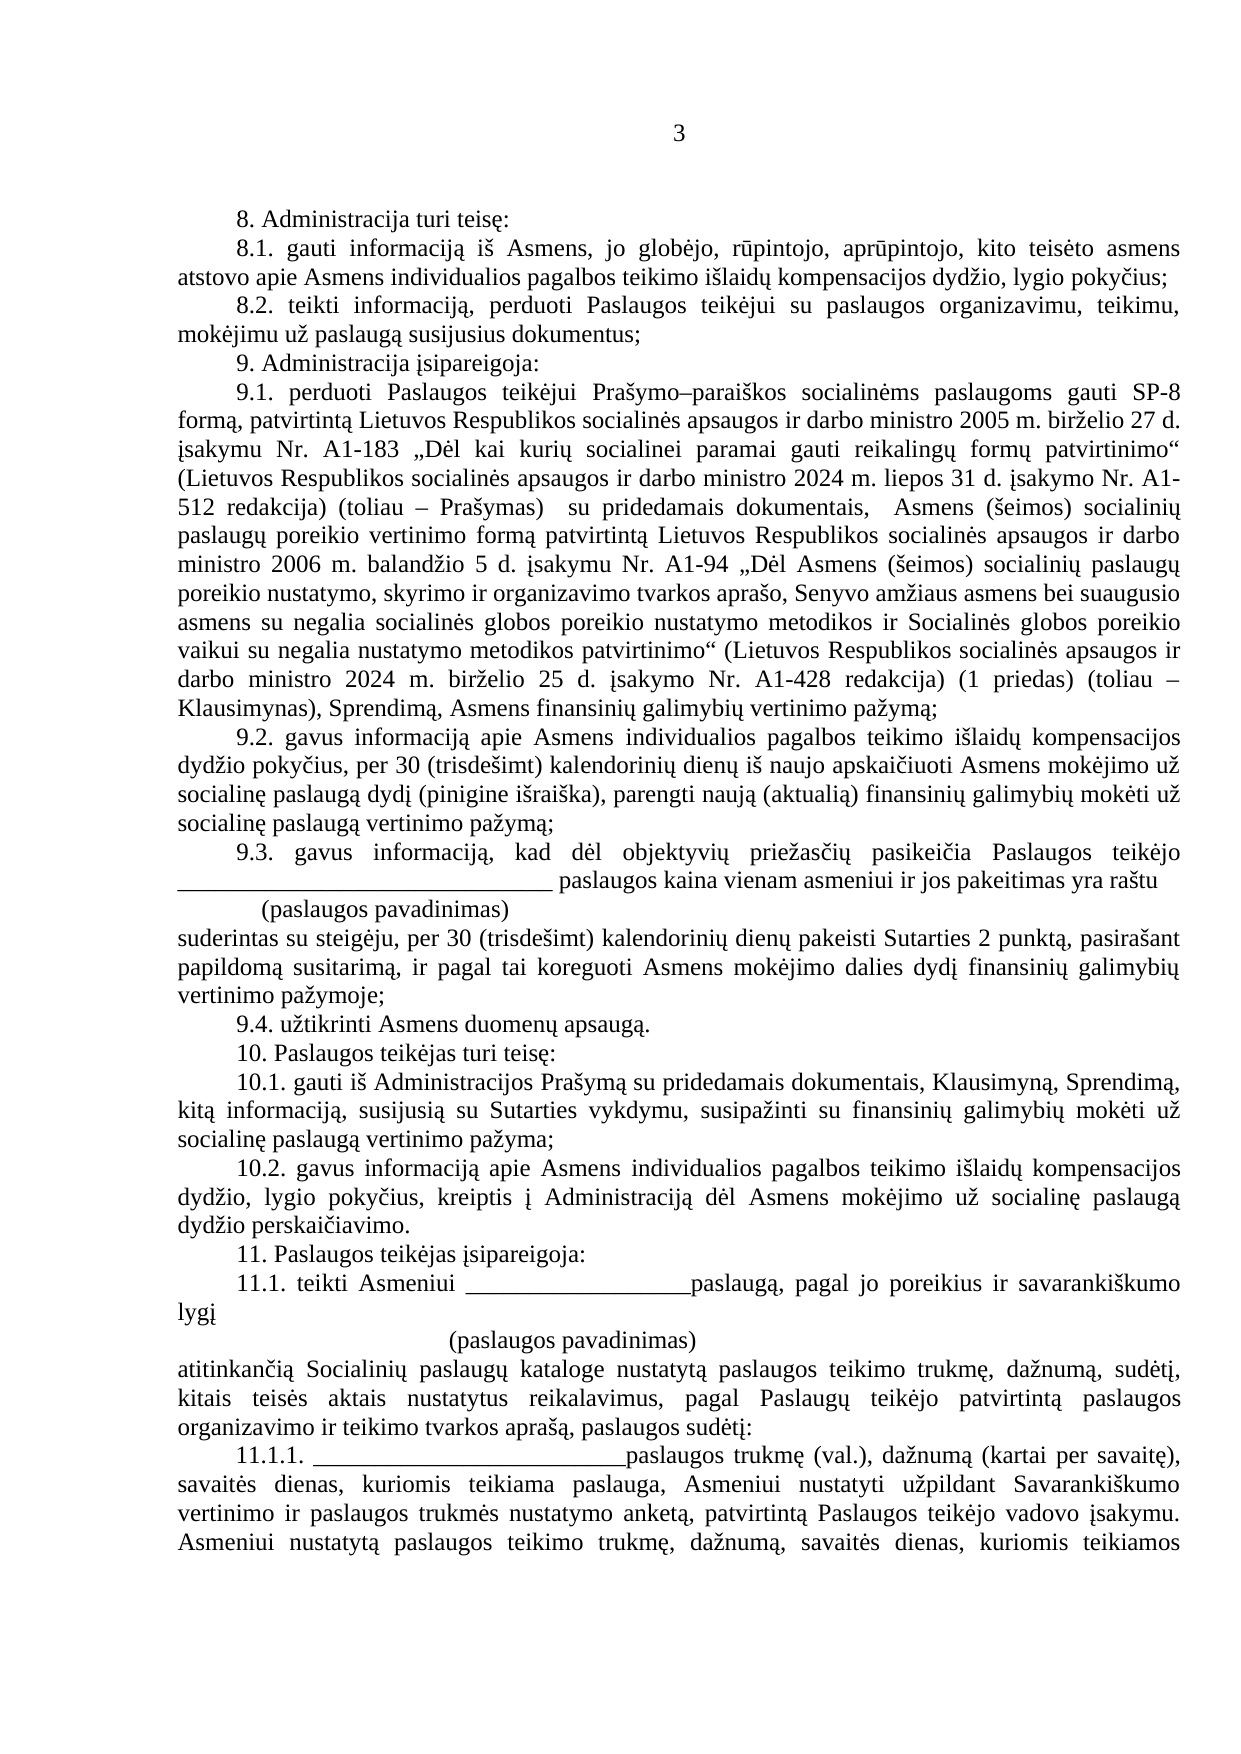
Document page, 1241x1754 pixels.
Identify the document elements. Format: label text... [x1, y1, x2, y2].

text 8. Administracija turi teisę: [177, 204, 1181, 233]
text (paslaugos pavadinimas) [177, 894, 1181, 923]
text (paslaugos pavadinimas) [177, 1326, 1181, 1354]
text 10.2. gavus informaciją apie Asmens individualios pagalbos teikimo išlaidų kompensacijos dydžio, lygio pokyčius, kreiptis į Administraciją dėl Asmens mokėjimo už socialinę paslaugą dydžio perskaičiavimo. [177, 1153, 1181, 1239]
text 10. Paslaugos teikėjas turi teisę: [177, 1038, 1181, 1067]
text suderintas su steigėju, per 30 (trisdešimt) kalendorinių dienų pakeisti Sutarties 2 punktą, pasirašant papildomą susitarimą, ir pagal tai koreguoti Asmens mokėjimo dalies dydį finansinių galimybių vertinimo pažymoje; [177, 923, 1181, 1009]
text 9. Administracija įsipareigoja: [177, 348, 1181, 377]
text 11.1.1. _________________________paslaugos trukmę (val.), dažnumą (kartai per savaitę), savaitės dienas, kuriomis teikiama paslauga, Asmeniui nustatyti užpildant Savarankiškumo vertinimo ir paslaugos trukmės nustatymo anketą, patvirtintą Paslaugos teikėjo vadovo įsakymu. Asmeniui nustatytą paslaugos teikimo trukmę, dažnumą, savaitės dienas, kuriomis teikiamos [177, 1441, 1181, 1556]
text 9.1. perduoti Paslaugos teikėjui Prašymo–paraiškos socialinėms paslaugoms gauti SP-8 formą, patvirtintą Lietuvos Respublikos socialinės apsaugos ir darbo ministro 2005 m. birželio 27 d. įsakymu Nr. A1-183 „Dėl kai kurių socialinei paramai gauti reikalingų formų patvirtinimo“ (Lietuvos Respublikos socialinės apsaugos ir darbo ministro 2024 m. liepos 31 d. įsakymo Nr. A1-512 redakcija) (toliau – Prašymas) su pridedamais dokumentais, Asmens (šeimos) socialinių paslaugų poreikio vertinimo formą patvirtintą Lietuvos Respublikos socialinės apsaugos ir darbo ministro 2006 m. balandžio 5 d. įsakymu Nr. A1-94 „Dėl Asmens (šeimos) socialinių paslaugų poreikio nustatymo, skyrimo ir organizavimo tvarkos aprašo, Senyvo amžiaus asmens bei suaugusio asmens su negalia socialinės globos poreikio nustatymo metodikos ir Socialinės globos poreikio vaikui su negalia nustatymo metodikos patvirtinimo“ (Lietuvos Respublikos socialinės apsaugos ir darbo ministro 2024 m. birželio 25 d. įsakymo Nr. A1-428 redakcija) (1 priedas) (toliau – Klausimynas), Sprendimą, Asmens finansinių galimybių vertinimo pažymą; [177, 377, 1181, 722]
text 11.1. teikti Asmeniui __________________paslaugą, pagal jo poreikius ir savarankiškumo lygį [177, 1268, 1181, 1326]
text 9.3. gavus informaciją, kad dėl objektyvių priežasčių pasikeičia Paslaugos teikėjo ______________________________ paslaugos kaina vienam asmeniui ir jos pakeitimas yra raštu [177, 837, 1181, 894]
text atitinkančią Socialinių paslaugų kataloge nustatytą paslaugos teikimo trukmę, dažnumą, sudėtį, kitais teisės aktais nustatytus reikalavimus, pagal Paslaugų teikėjo patvirtintą paslaugos organizavimo ir teikimo tvarkos aprašą, paslaugos sudėtį: [177, 1354, 1181, 1441]
text 11. Paslaugos teikėjas įsipareigoja: [177, 1239, 1181, 1268]
text 10.1. gauti iš Administracijos Prašymą su pridedamais dokumentais, Klausimyną, Sprendimą, kitą informaciją, susijusią su Sutarties vykdymu, susipažinti su finansinių galimybių mokėti už socialinę paslaugą vertinimo pažyma; [177, 1067, 1181, 1153]
text 8.2. teikti informaciją, perduoti Paslaugos teikėjui su paslaugos organizavimu, teikimu, mokėjimu už paslaugą susijusius dokumentus; [177, 291, 1181, 348]
text 9.2. gavus informaciją apie Asmens individualios pagalbos teikimo išlaidų kompensacijos dydžio pokyčius, per 30 (trisdešimt) kalendorinių dienų iš naujo apskaičiuoti Asmens mokėjimo už socialinę paslaugą dydį (pinigine išraiška), parengti naują (aktualią) finansinių galimybių mokėti už socialinę paslaugą vertinimo pažymą; [177, 722, 1181, 837]
text 8.1. gauti informaciją iš Asmens, jo globėjo, rūpintojo, aprūpintojo, kito teisėto asmens atstovo apie Asmens individualios pagalbos teikimo išlaidų kompensacijos dydžio, lygio pokyčius; [177, 233, 1181, 291]
text 9.4. užtikrinti Asmens duomenų apsaugą. [177, 1009, 1181, 1038]
